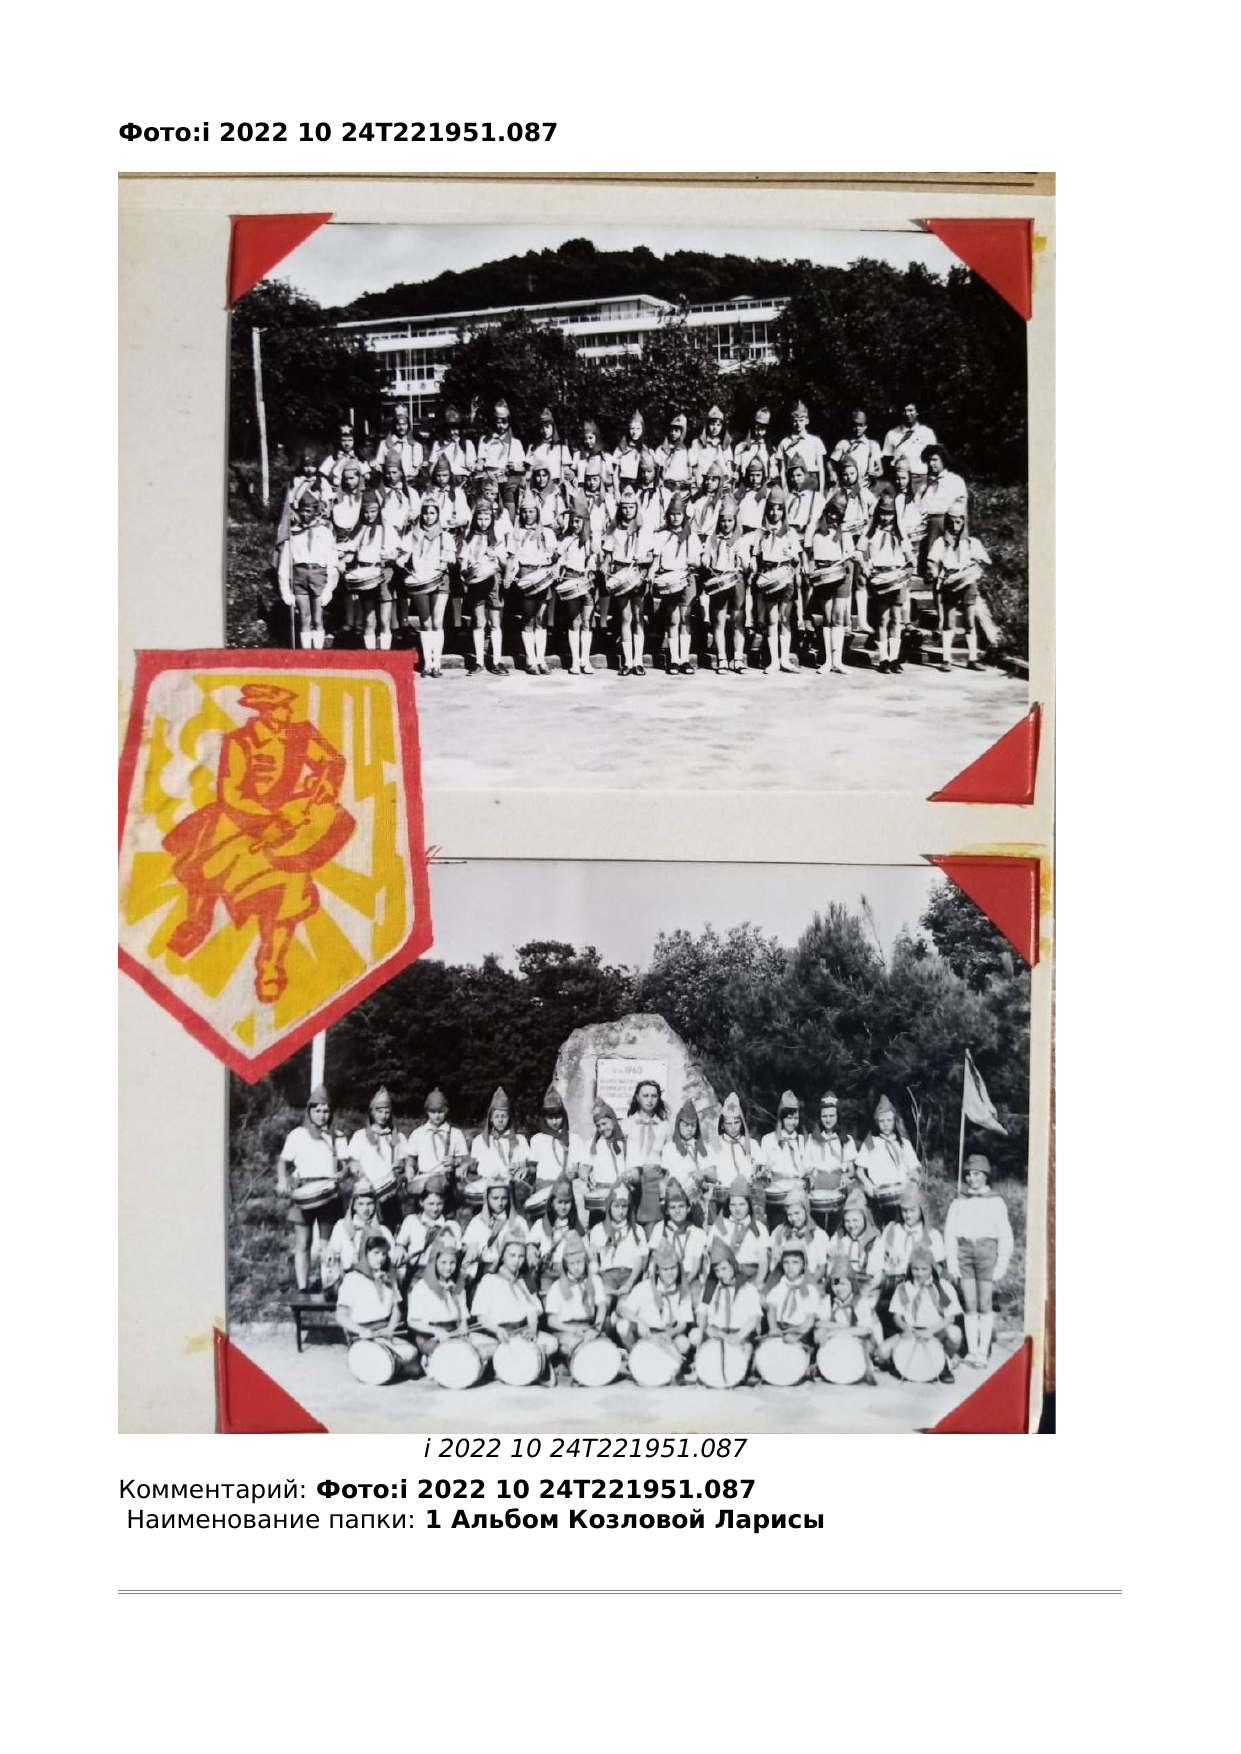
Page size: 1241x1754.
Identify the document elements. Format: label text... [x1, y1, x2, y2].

text i 2022 10 24T221951.087 [118, 1434, 1056, 1463]
picture [118, 172, 1056, 1434]
text Комментарий: Фото:i 2022 10 24T221951.087 Наименование папки: 1 Альбом Козловой Ларисы [118, 1476, 1122, 1563]
subtitle Фото:i 2022 10 24T221951.087 [118, 118, 1122, 147]
